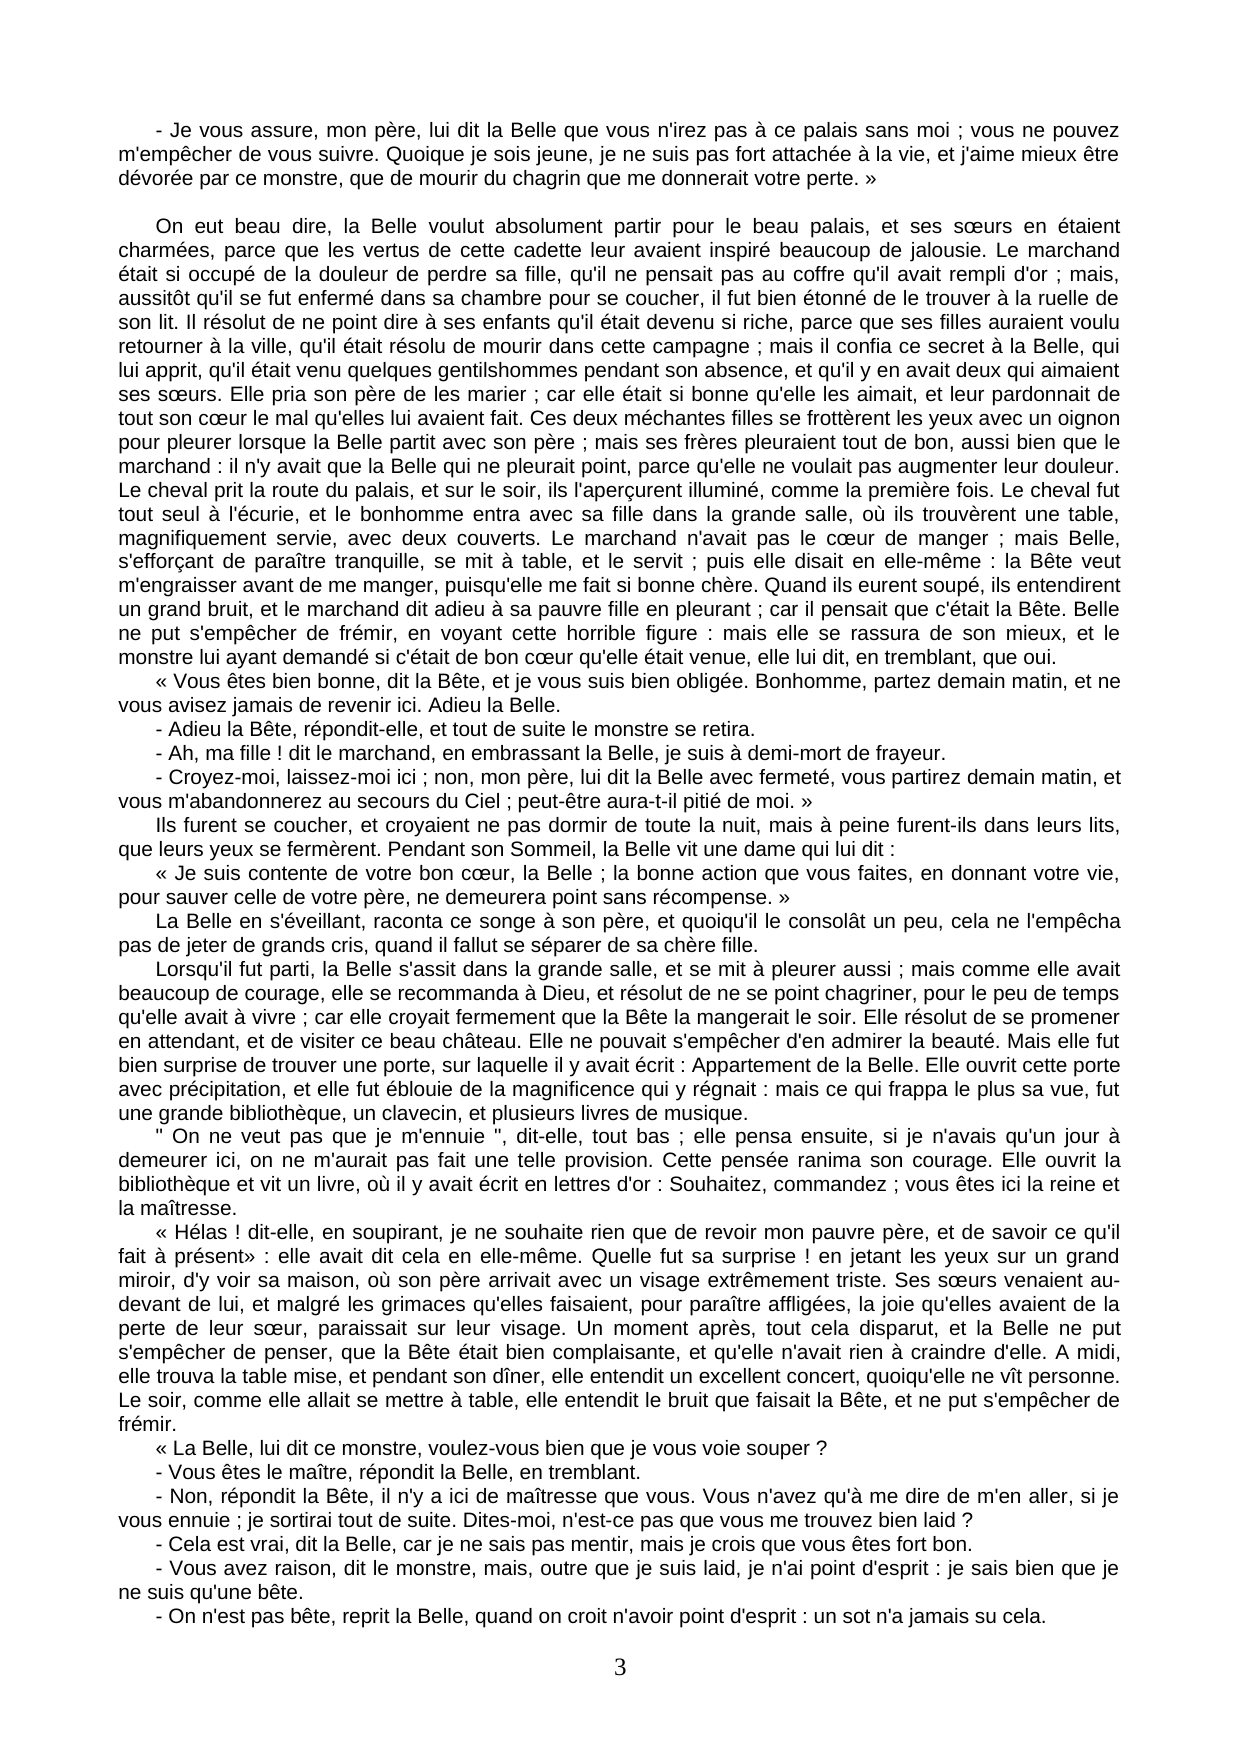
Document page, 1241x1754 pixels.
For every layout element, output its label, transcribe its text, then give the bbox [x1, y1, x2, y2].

text - Je vous assure, mon père, lui dit la Belle que vous n'irez pas à ce palais sans moi ; vous ne pouvez m'empêcher de vous suivre. Quoique je sois jeune, je ne suis pas fort attachée à la vie, et j'aime mieux être dévorée par ce monstre, que de mourir du chagrin que me donnerait votre perte. » [118, 118, 1122, 190]
text " On ne veut pas que je m'ennuie ", dit-elle, tout bas ; elle pensa ensuite, si je n'avais qu'un jour à demeurer ici, on ne m'aurait pas fait une telle provision. Cette pensée ranima son courage. Elle ouvrit la bibliothèque et vit un livre, où il y avait écrit en lettres d'or : Souhaitez, commandez ; vous êtes ici la reine et la maîtresse. [118, 1124, 1122, 1220]
text - Non, répondit la Bête, il n'y a ici de maîtresse que vous. Vous n'avez qu'à me dire de m'en aller, si je vous ennuie ; je sortirai tout de suite. Dites-moi, n'est-ce pas que vous me trouvez bien laid ? [118, 1484, 1122, 1532]
text - Vous êtes le maître, répondit la Belle, en tremblant. [118, 1460, 1122, 1484]
text Ils furent se coucher, et croyaient ne pas dormir de toute la nuit, mais à peine furent-ils dans leurs lits, que leurs yeux se fermèrent. Pendant son Sommeil, la Belle vit une dame qui lui dit : [118, 813, 1122, 861]
text « La Belle, lui dit ce monstre, voulez-vous bien que je vous voie souper ? [118, 1436, 1122, 1460]
text - Vous avez raison, dit le monstre, mais, outre que je suis laid, je n'ai point d'esprit : je sais bien que je ne suis qu'une bête. [118, 1556, 1122, 1603]
text - Croyez-moi, laissez-moi ici ; non, mon père, lui dit la Belle avec fermeté, vous partirez demain matin, et vous m'abandonnerez au secours du Ciel ; peut-être aura-t-il pitié de moi. » [118, 765, 1122, 813]
text « Je suis contente de votre bon cœur, la Belle ; la bonne action que vous faites, en donnant votre vie, pour sauver celle de votre père, ne demeurera point sans récompense. » [118, 861, 1122, 909]
text Lorsqu'il fut parti, la Belle s'assit dans la grande salle, et se mit à pleurer aussi ; mais comme elle avait beaucoup de courage, elle se recommanda à Dieu, et résolut de ne se point chagriner, pour le peu de temps qu'elle avait à vivre ; car elle croyait fermement que la Bête la mangerait le soir. Elle résolut de se promener en attendant, et de visiter ce beau château. Elle ne pouvait s'empêcher d'en admirer la beauté. Mais elle fut bien surprise de trouver une porte, sur laquelle il y avait écrit : Appartement de la Belle. Elle ouvrit cette porte avec précipitation, et elle fut éblouie de la magnificence qui y régnait : mais ce qui frappa le plus sa vue, fut une grande bibliothèque, un clavecin, et plusieurs livres de musique. [118, 957, 1122, 1124]
text « Hélas ! dit-elle, en soupirant, je ne souhaite rien que de revoir mon pauvre père, et de savoir ce qu'il fait à présent» : elle avait dit cela en elle-même. Quelle fut sa surprise ! en jetant les yeux sur un grand miroir, d'y voir sa maison, où son père arrivait avec un visage extrêmement triste. Ses sœurs venaient au-devant de lui, et malgré les grimaces qu'elles faisaient, pour paraître affligées, la joie qu'elles avaient de la perte de leur sœur, paraissait sur leur visage. Un moment après, tout cela disparut, et la Belle ne put s'empêcher de penser, que la Bête était bien complaisante, et qu'elle n'avait rien à craindre d'elle. A midi, elle trouva la table mise, et pendant son dîner, elle entendit un excellent concert, quoiqu'elle ne vît personne. Le soir, comme elle allait se mettre à table, elle entendit le bruit que faisait la Bête, et ne put s'empêcher de frémir. [118, 1220, 1122, 1436]
text - Cela est vrai, dit la Belle, car je ne sais pas mentir, mais je crois que vous êtes fort bon. [118, 1532, 1122, 1556]
text - Adieu la Bête, répondit-elle, et tout de suite le monstre se retira. [118, 717, 1122, 741]
text - Ah, ma fille ! dit le marchand, en embrassant la Belle, je suis à demi-mort de frayeur. [118, 741, 1122, 765]
text « Vous êtes bien bonne, dit la Bête, et je vous suis bien obligée. Bonhomme, partez demain matin, et ne vous avisez jamais de revenir ici. Adieu la Belle. [118, 669, 1122, 717]
text - On n'est pas bête, reprit la Belle, quand on croit n'avoir point d'esprit : un sot n'a jamais su cela. [118, 1603, 1122, 1627]
text La Belle en s'éveillant, raconta ce songe à son père, et quoiqu'il le consolât un peu, cela ne l'empêcha pas de jeter de grands cris, quand il fallut se séparer de sa chère fille. [118, 909, 1122, 957]
text On eut beau dire, la Belle voulut absolument partir pour le beau palais, et ses sœurs en étaient charmées, parce que les vertus de cette cadette leur avaient inspiré beaucoup de jalousie. Le marchand était si occupé de la douleur de perdre sa fille, qu'il ne pensait pas au coffre qu'il avait rempli d'or ; mais, aussitôt qu'il se fut enfermé dans sa chambre pour se coucher, il fut bien étonné de le trouver à la ruelle de son lit. Il résolut de ne point dire à ses enfants qu'il était devenu si riche, parce que ses filles auraient voulu retourner à la ville, qu'il était résolu de mourir dans cette campagne ; mais il confia ce secret à la Belle, qui lui apprit, qu'il était venu quelques gentilshommes pendant son absence, et qu'il y en avait deux qui aimaient ses sœurs. Elle pria son père de les marier ; car elle était si bonne qu'elle les aimait, et leur pardonnait de tout son cœur le mal qu'elles lui avaient fait. Ces deux méchantes filles se frottèrent les yeux avec un oignon pour pleurer lorsque la Belle partit avec son père ; mais ses frères pleuraient tout de bon, aussi bien que le marchand : il n'y avait que la Belle qui ne pleurait point, parce qu'elle ne voulait pas augmenter leur douleur. Le cheval prit la route du palais, et sur le soir, ils l'aperçurent illuminé, comme la première fois. Le cheval fut tout seul à l'écurie, et le bonhomme entra avec sa fille dans la grande salle, où ils trouvèrent une table, magnifiquement servie, avec deux couverts. Le marchand n'avait pas le cœur de manger ; mais Belle, s'efforçant de paraître tranquille, se mit à table, et le servit ; puis elle disait en elle-même : la Bête veut m'engraisser avant de me manger, puisqu'elle me fait si bonne chère. Quand ils eurent soupé, ils entendirent un grand bruit, et le marchand dit adieu à sa pauvre fille en pleurant ; car il pensait que c'était la Bête. Belle ne put s'empêcher de frémir, en voyant cette horrible figure : mais elle se rassura de son mieux, et le monstre lui ayant demandé si c'était de bon cœur qu'elle était venue, elle lui dit, en tremblant, que oui. [118, 214, 1122, 669]
